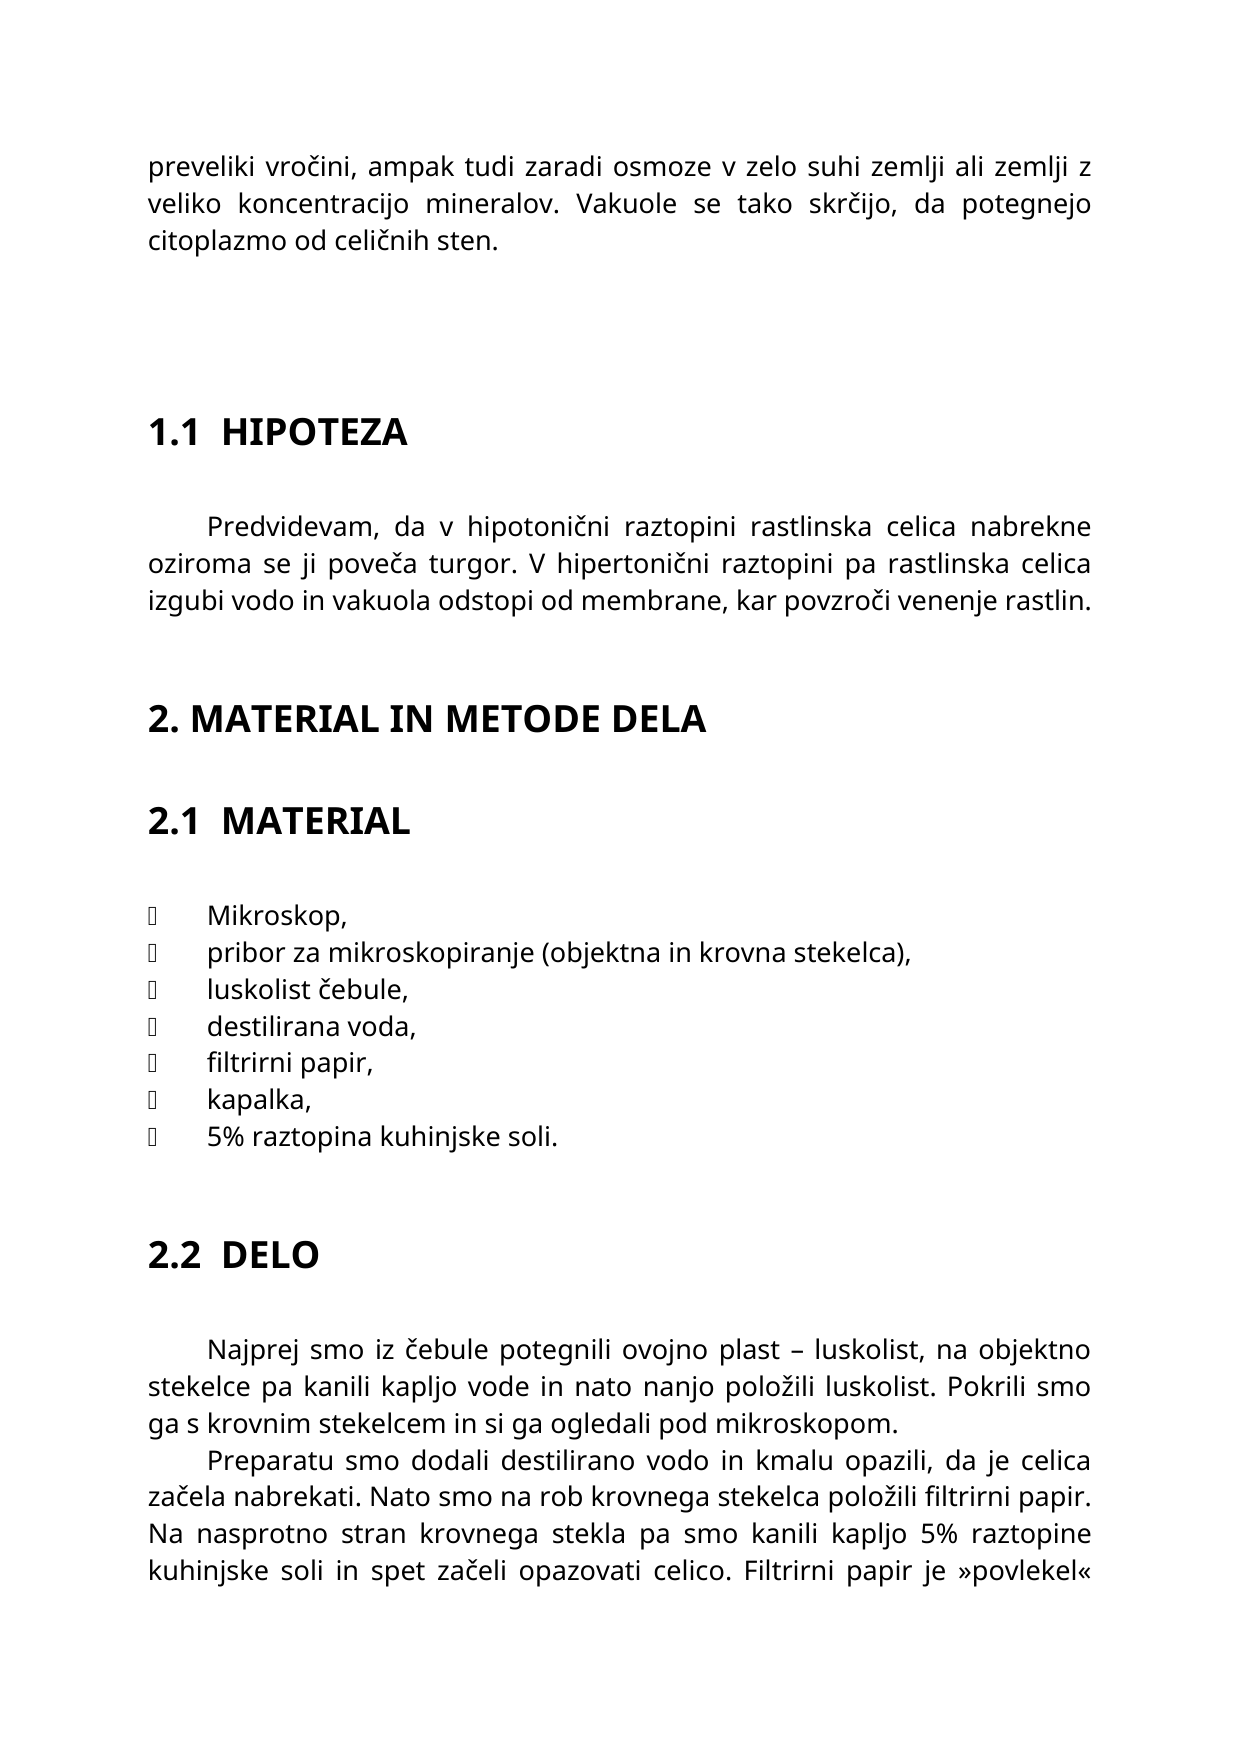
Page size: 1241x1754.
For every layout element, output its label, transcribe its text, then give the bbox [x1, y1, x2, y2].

list 5% raztopina kuhinjske soli. [148, 1118, 1093, 1154]
list Mikroskop, [148, 896, 1093, 933]
text Preparatu smo dodali destilirano vodo in kmalu opazili, da je celica začela nabrekati. Nato smo na rob krovnega stekelca položili filtrirni papir. Na nasprotno stran krovnega stekla pa smo kanili kapljo 5% raztopine kuhinjske soli in spet začeli opazovati celico. Filtrirni papir je »povlekel« [148, 1441, 1093, 1588]
text 2.1 MATERIAL [148, 794, 1093, 845]
text Najprej smo iz čebule potegnili ovojno plast – luskolist, na objektno stekelce pa kanili kapljo vode in nato nanjo položili luskolist. Pokrili smo ga s krovnim stekelcem in si ga ogledali pod mikroskopom. [148, 1330, 1093, 1441]
list filtrirni papir, [148, 1044, 1093, 1081]
list destilirana voda, [148, 1007, 1093, 1044]
text preveliki vročini, ampak tudi zaradi osmoze v zelo suhi zemlji ali zemlji z veliko koncentracijo mineralov. Vakuole se tako skrčijo, da potegnejo citoplazmo od celičnih sten. [148, 148, 1093, 258]
list luskolist čebule, [148, 970, 1093, 1007]
text 2. MATERIAL IN METODE DELA [148, 692, 1093, 743]
text 1.1 HIPOTEZA [148, 406, 1093, 457]
list pribor za mikroskopiranje (objektna in krovna stekelca), [148, 933, 1093, 970]
list kapalka, [148, 1081, 1093, 1118]
text 2.2 DELO [148, 1228, 1093, 1279]
text Predvidevam, da v hipotonični raztopini rastlinska celica nabrekne oziroma se ji poveča turgor. V hipertonični raztopini pa rastlinska celica izgubi vodo in vakuola odstopi od membrane, kar povzroči venenje rastlin. [148, 508, 1093, 618]
